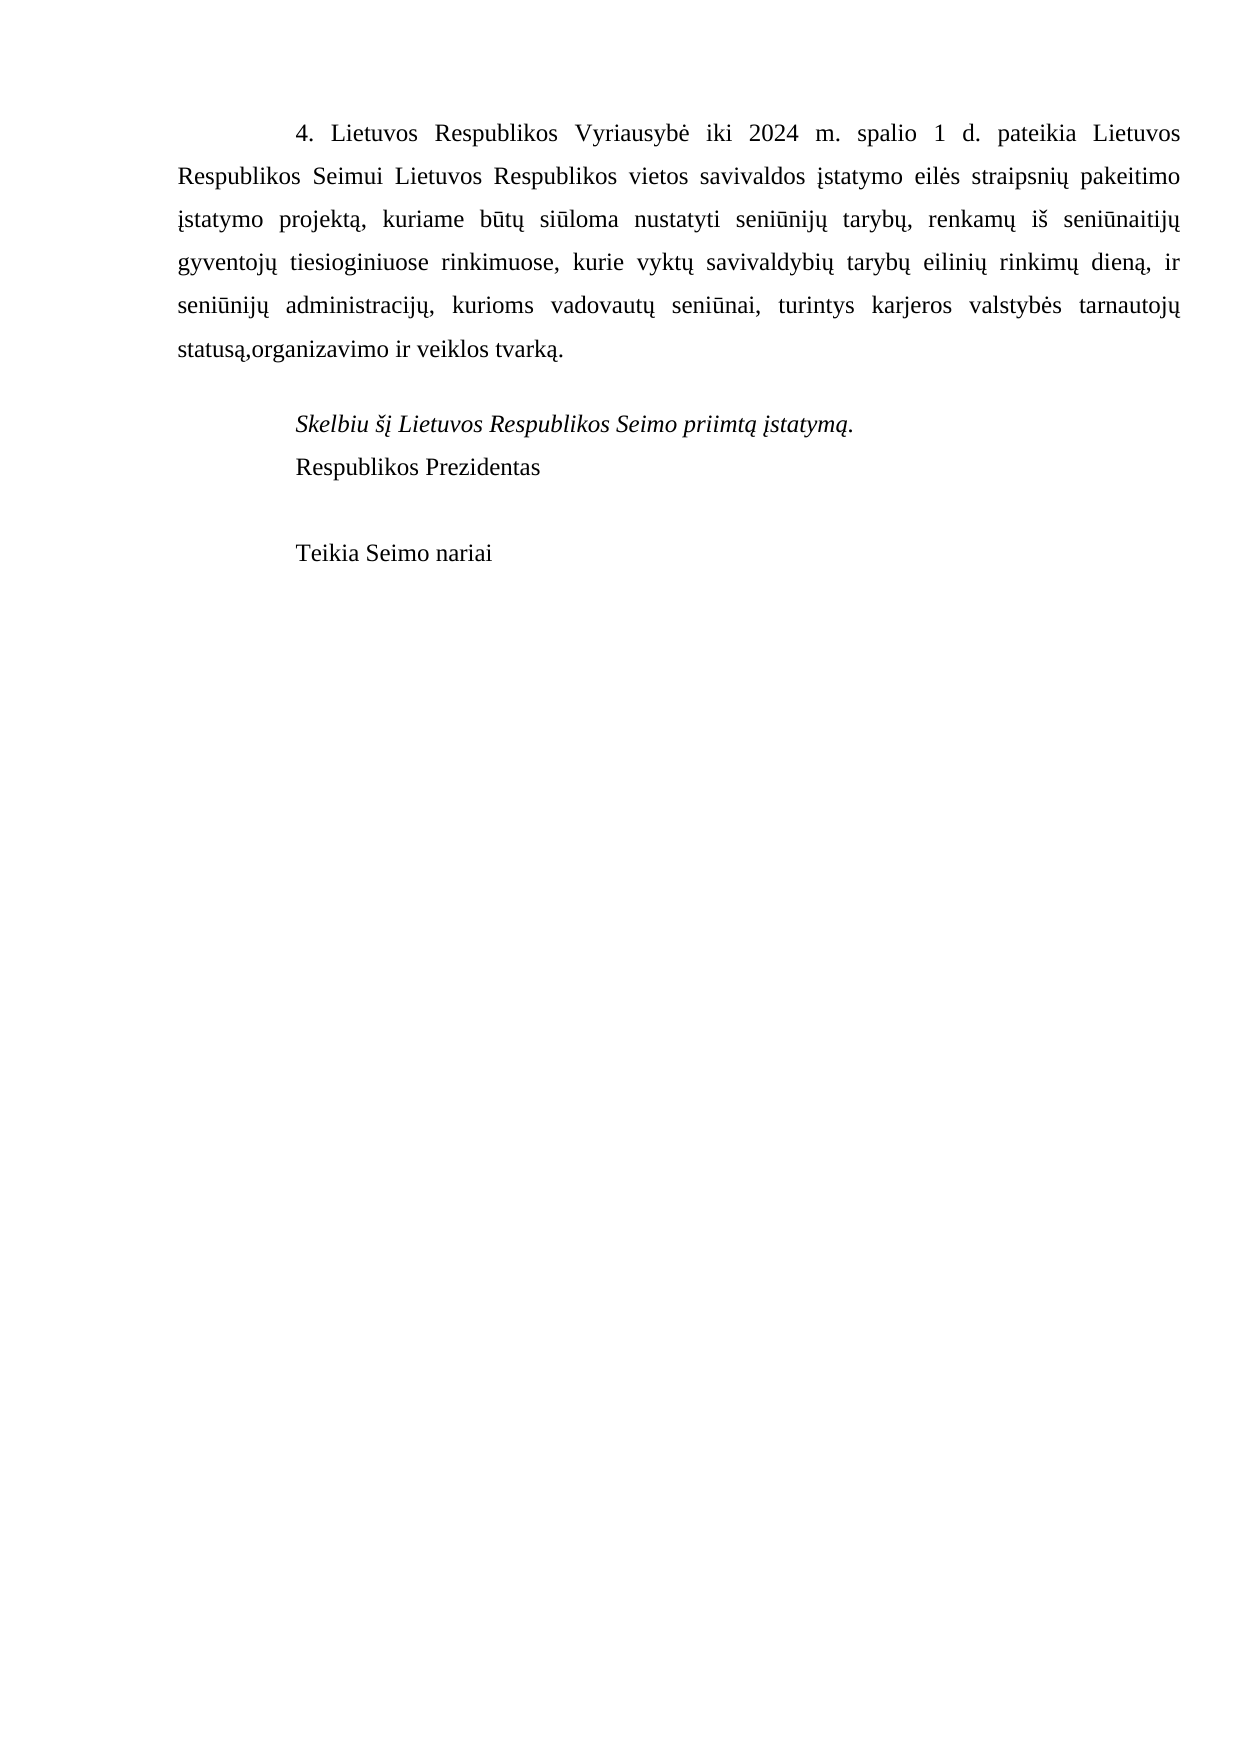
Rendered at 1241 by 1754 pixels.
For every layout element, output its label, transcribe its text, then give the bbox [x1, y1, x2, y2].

text Teikia Seimo nariai [177, 538, 1181, 567]
text 4. Lietuvos Respublikos Vyriausybė iki 2024 m. spalio 1 d. pateikia Lietuvos Respublikos Seimui Lietuvos Respublikos vietos savivaldos įstatymo eilės straipsnių pakeitimo įstatymo projektą, kuriame būtų siūloma nustatyti seniūnijų tarybų, renkamų iš seniūnaitijų gyventojų tiesioginiuose rinkimuose, kurie vyktų savivaldybių tarybų eilinių rinkimų dieną, ir seniūnijų administracijų, kurioms vadovautų seniūnai, turintys karjeros valstybės tarnautojų statusą,organizavimo ir veiklos tvarką. [177, 118, 1181, 362]
text Respublikos Prezidentas [177, 452, 1181, 481]
text Skelbiu šį Lietuvos Respublikos Seimo priimtą įstatymą. [177, 409, 1181, 438]
